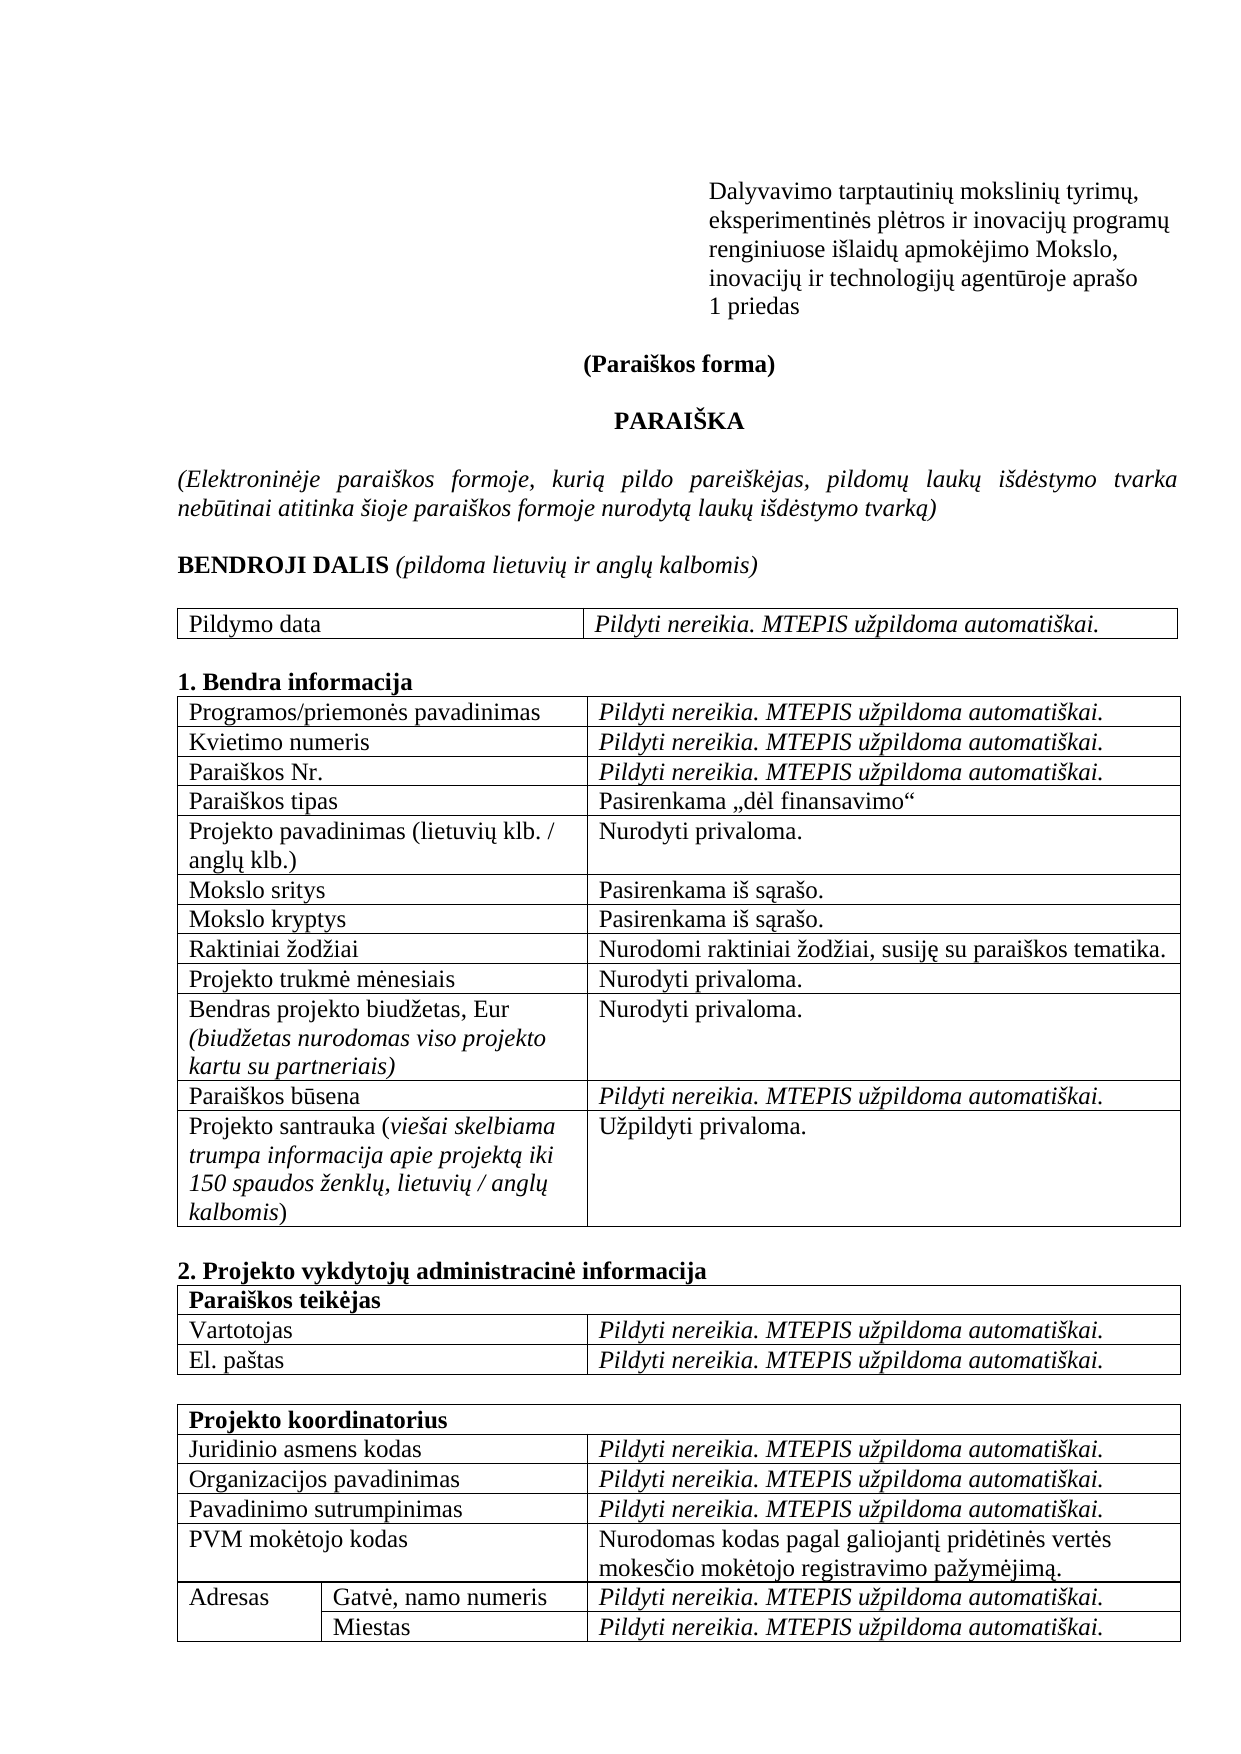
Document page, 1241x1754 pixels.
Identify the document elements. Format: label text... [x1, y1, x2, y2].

text eksperimentinės plėtros ir inovacijų programų [709, 205, 1181, 234]
table_cell Nurodomas kodas pagal galiojantį pridėtinės vertės mokesčio mokėtojo registravimo pažymėjimą. [588, 1524, 1180, 1581]
table_cell Pildyti nereikia. MTEPIS užpildoma automatiškai. [588, 1612, 1180, 1641]
table_cell Pasirenkama „dėl finansavimo“ [588, 786, 1180, 815]
table_cell Pildyti nereikia. MTEPIS užpildoma automatiškai. [588, 1315, 1180, 1344]
table_cell Nurodyti privaloma. [588, 964, 1180, 993]
table_header Paraiškos teikėjas [178, 1286, 1180, 1314]
table_cell Bendras projekto biudžetas, Eur (biudžetas nurodomas viso projekto kartu su partneriais) [178, 994, 587, 1080]
text 1. Bendra informacija [177, 667, 1181, 696]
table_cell Miestas [322, 1612, 587, 1641]
table_cell Pildyti nereikia. MTEPIS užpildoma automatiškai. [588, 757, 1180, 785]
table_cell Pavadinimo sutrumpinimas [178, 1494, 587, 1523]
text PARAIŠKA [177, 406, 1181, 435]
table_cell Mokslo kryptys [178, 905, 587, 933]
table_cell Vartotojas [178, 1315, 587, 1344]
text 1 priedas [709, 291, 1181, 320]
table_cell Kvietimo numeris [178, 727, 587, 756]
text renginiuose išlaidų apmokėjimo Mokslo, [709, 234, 1181, 263]
table_cell Pildyti nereikia. MTEPIS užpildoma automatiškai. [588, 1435, 1180, 1463]
text inovacijų ir technologijų agentūroje aprašo [709, 263, 1181, 291]
table_cell PVM mokėtojo kodas [178, 1524, 587, 1581]
table_cell Užpildyti privaloma. [588, 1111, 1180, 1226]
table_cell Mokslo sritys [178, 875, 587, 903]
table_cell Paraiškos Nr. [178, 757, 587, 785]
table_cell Adresas [178, 1583, 321, 1641]
text (Paraiškos forma) [177, 349, 1181, 378]
table_cell Pildyti nereikia. MTEPIS užpildoma automatiškai. [588, 1494, 1180, 1523]
table_cell El. paštas [178, 1345, 587, 1374]
table_header Pildyti nereikia. MTEPIS užpildoma automatiškai. [584, 609, 1177, 637]
table_cell Projekto pavadinimas (lietuvių klb. / anglų klb.) [178, 816, 587, 874]
text Dalyvavimo tarptautinių mokslinių tyrimų, [709, 176, 1181, 205]
table_cell Pildyti nereikia. MTEPIS užpildoma automatiškai. [588, 727, 1180, 756]
table_cell Pildyti nereikia. MTEPIS užpildoma automatiškai. [588, 1081, 1180, 1110]
table_cell Juridinio asmens kodas [178, 1435, 587, 1463]
table_cell Organizacijos pavadinimas [178, 1464, 587, 1493]
table_cell Paraiškos tipas [178, 786, 587, 815]
table_header Programos/priemonės pavadinimas [178, 697, 587, 726]
table_cell Projekto trukmė mėnesiais [178, 964, 587, 993]
table_cell Pasirenkama iš sąrašo. [588, 905, 1180, 933]
table_cell Pildyti nereikia. MTEPIS užpildoma automatiškai. [588, 1464, 1180, 1493]
table_cell Pildyti nereikia. MTEPIS užpildoma automatiškai. [588, 1583, 1180, 1611]
text 2. Projekto vykdytojų administracinė informacija [177, 1256, 1181, 1284]
table_header Pildymo data [178, 609, 583, 637]
table_cell Pasirenkama iš sąrašo. [588, 875, 1180, 903]
table_cell Pildyti nereikia. MTEPIS užpildoma automatiškai. [588, 1345, 1180, 1374]
table_cell Nurodomi raktiniai žodžiai, susiję su paraiškos tematika. [588, 934, 1180, 963]
table_header Pildyti nereikia. MTEPIS užpildoma automatiškai. [588, 697, 1180, 726]
text BENDROJI DALIS (pildoma lietuvių ir anglų kalbomis) [177, 550, 1181, 579]
table_cell Nurodyti privaloma. [588, 994, 1180, 1080]
table_header Projekto koordinatorius [178, 1405, 1180, 1433]
table_cell Raktiniai žodžiai [178, 934, 587, 963]
table_cell Paraiškos būsena [178, 1081, 587, 1110]
text (Elektroninėje paraiškos formoje, kurią pildo pareiškėjas, pildomų laukų išdėstymo tvarka nebūtinai atitinka šioje paraiškos formoje nurodytą laukų išdėstymo tvarką) [177, 464, 1181, 521]
table_cell Gatvė, namo numeris [322, 1583, 587, 1611]
table_cell Nurodyti privaloma. [588, 816, 1180, 874]
table_cell Projekto santrauka (viešai skelbiama trumpa informacija apie projektą iki 150 spaudos ženklų, lietuvių / anglų kalbomis) [178, 1111, 587, 1226]
